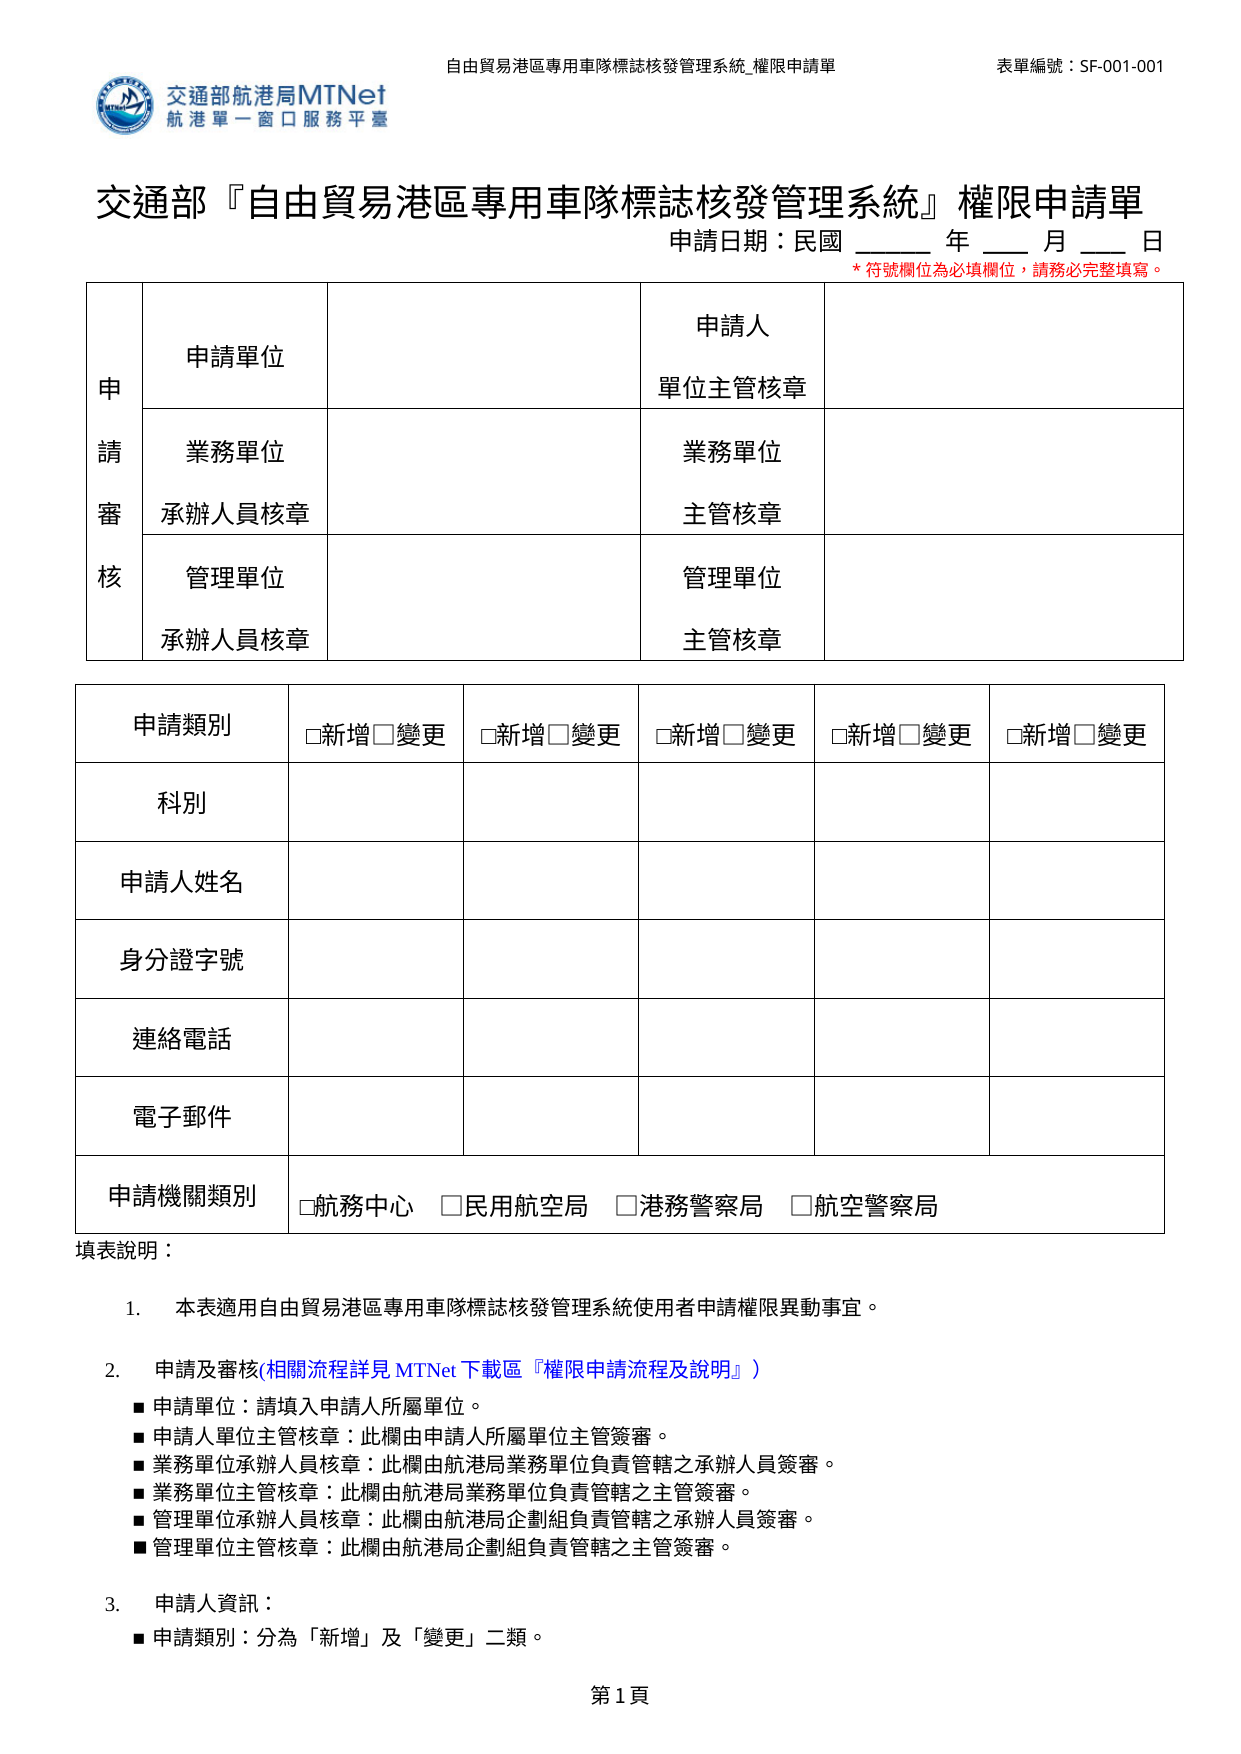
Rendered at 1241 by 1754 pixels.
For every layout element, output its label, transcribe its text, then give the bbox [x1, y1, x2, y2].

table_cell □航務中心 □民用航空局 □港務警察局 □航空警察局 [289, 1156, 1164, 1233]
table_cell 科別 [76, 763, 288, 841]
table_header 申請類別 [76, 685, 288, 762]
table_cell [464, 763, 638, 841]
table_cell 業務單位 主管核章 [641, 409, 824, 534]
table_cell [464, 999, 638, 1076]
table_cell [289, 842, 463, 919]
table_cell 連絡電話 [76, 999, 288, 1076]
table_cell [639, 842, 814, 919]
table_header 申請審核 [87, 283, 142, 660]
list 申請單位：請填入申請人所屬單位。 [132, 1390, 1165, 1420]
list 業務單位主管核章：此欄由航港局業務單位負責管轄之主管簽審。 [132, 1479, 1165, 1506]
table_cell [815, 1077, 989, 1155]
table_cell [990, 999, 1164, 1076]
table_header □新增□變更 [990, 685, 1164, 762]
table_cell [815, 920, 989, 998]
list 本表適用自由貿易港區專用車隊標誌核發管理系統使用者申請權限異動事宜。 [125, 1264, 1165, 1327]
table_cell 申請人姓名 [76, 842, 288, 919]
table_cell [289, 1077, 463, 1155]
text * 符號欄位為必填欄位，請務必完整填寫。 [75, 257, 1165, 282]
table_cell [990, 1077, 1164, 1155]
table_cell [464, 1077, 638, 1155]
text 申請日期：民國 _____ 年 ___ 月 ___ 日 [75, 221, 1165, 257]
table_cell [289, 920, 463, 998]
table_header □新增□變更 [815, 685, 989, 762]
table_cell [815, 763, 989, 841]
table_cell [464, 842, 638, 919]
table_cell [289, 763, 463, 841]
text 填表說明： [75, 1234, 1165, 1264]
table_header □新增□變更 [289, 685, 463, 762]
list 申請及審核(相關流程詳見MTNet下載區『權限申請流程及說明』） [104, 1327, 1165, 1389]
table_cell 業務單位 承辦人員核章 [143, 409, 327, 534]
table_cell 電子郵件 [76, 1077, 288, 1155]
table_cell [639, 920, 814, 998]
table_cell [639, 1077, 814, 1155]
table_header [825, 283, 1183, 408]
table_cell [825, 409, 1183, 534]
list 申請人資訊： [104, 1561, 1165, 1623]
table_cell [825, 535, 1183, 660]
list 管理單位主管核章：此欄由航港局企劃組負責管轄之主管簽審。 [132, 1534, 1165, 1561]
table_cell [328, 535, 640, 660]
text 交通部『自由貿易港區專用車隊標誌核發管理系統』權限申請單 [75, 158, 1165, 221]
list 申請類別：分為「新增」及「變更」二類。 [132, 1624, 1165, 1651]
table_header □新增□變更 [639, 685, 814, 762]
table_cell [639, 763, 814, 841]
table_header [328, 283, 640, 408]
table_cell [990, 842, 1164, 919]
table_cell 申請機關類別 [76, 1156, 288, 1233]
table_cell [289, 999, 463, 1076]
table_header 申請單位 [143, 283, 327, 408]
table_cell [990, 920, 1164, 998]
table_header 申請人 單位主管核章 [641, 283, 824, 408]
list 申請人單位主管核章：此欄由申請人所屬單位主管簽審。 [132, 1421, 1165, 1451]
table_cell [328, 409, 640, 534]
table_cell 身分證字號 [76, 920, 288, 998]
table_cell [815, 842, 989, 919]
list 業務單位承辦人員核章：此欄由航港局業務單位負責管轄之承辦人員簽審。 [132, 1451, 1165, 1478]
table_cell [639, 999, 814, 1076]
table_cell 管理單位 承辦人員核章 [143, 535, 327, 660]
table_cell [990, 763, 1164, 841]
table_header □新增□變更 [464, 685, 638, 762]
table_cell 管理單位 主管核章 [641, 535, 824, 660]
list 管理單位承辦人員核章：此欄由航港局企劃組負責管轄之承辦人員簽審。 [132, 1506, 1165, 1533]
table_cell [815, 999, 989, 1076]
table_cell [464, 920, 638, 998]
